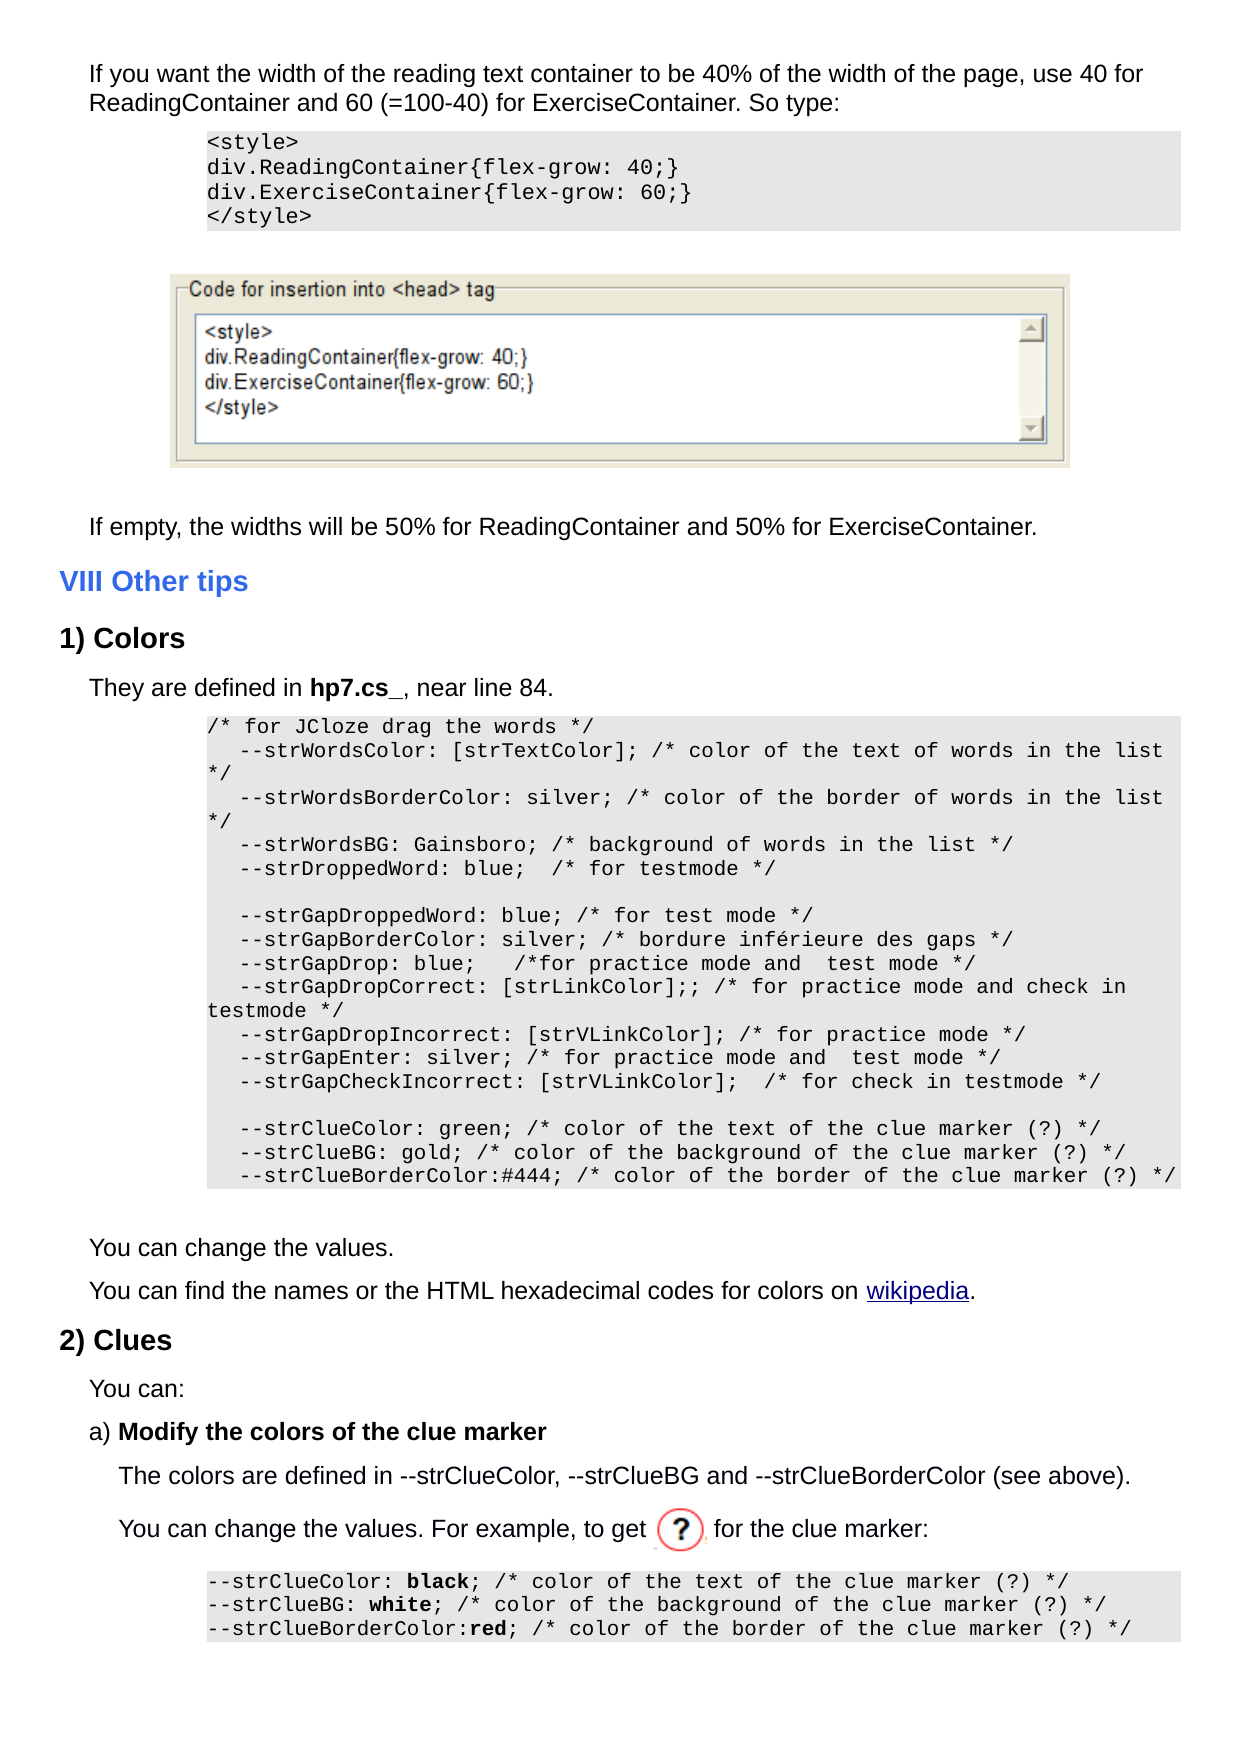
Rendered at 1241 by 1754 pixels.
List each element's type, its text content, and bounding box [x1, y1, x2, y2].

picture [653, 1504, 707, 1556]
text --strWordsColor: [strTextColor]; /* color of the text of words in the list */ [207, 740, 1181, 787]
text You can change the values. [88, 1233, 1181, 1261]
text --strClueBG: white; /* color of the background of the clue marker (?) */ [207, 1594, 1181, 1618]
text --strWordsBorderColor: silver; /* color of the border of words in the list */ [207, 787, 1181, 834]
text You can find the names or the HTML hexadecimal codes for colors on wikipedia. [88, 1276, 1181, 1305]
text --strGapEnter: silver; /* for practice mode and test mode */ [207, 1047, 1181, 1071]
subtitle 1) Colors [59, 621, 1181, 655]
text --strGapDrop: blue; /*for practice mode and test mode */ [207, 953, 1181, 976]
text <style> [207, 131, 1181, 156]
text You can: [88, 1374, 1181, 1403]
text --strClueColor: green; /* color of the text of the clue marker (?) */ [207, 1118, 1181, 1142]
text --strClueColor: black; /* color of the text of the clue marker (?) */ [207, 1571, 1181, 1594]
text div.ExerciseContainer{flex-grow: 60;} [207, 181, 1181, 206]
text You can change the values. For example, to get [118, 1504, 653, 1556]
text They are defined in hp7.cs_, near line 84. [88, 673, 1181, 701]
text div.ReadingContainer{flex-grow: 40;} [207, 156, 1181, 181]
text --strClueBorderColor:red; /* color of the border of the clue marker (?) */ [207, 1618, 1181, 1642]
text a) Modify the colors of the clue marker [88, 1417, 1181, 1446]
text If you want the width of the reading text container to be 40% of the width of the page, use 40 for ReadingContainer and 60 (=100-40) for ExerciseContainer. So type: [88, 59, 1181, 117]
text --strDroppedWord: blue; /* for testmode */ [207, 858, 1181, 882]
text If empty, the widths will be 50% for ReadingContainer and 50% for ExerciseContainer. [88, 512, 1181, 541]
text --strClueBorderColor:#444; /* color of the border of the clue marker (?) */ [207, 1165, 1181, 1189]
subtitle VIII Other tips [59, 564, 1181, 598]
text --strGapDroppedWord: blue; /* for test mode */ [207, 905, 1181, 929]
text --strGapBorderColor: silver; /* bordure inférieure des gaps */ [207, 929, 1181, 953]
text --strWordsBG: Gainsboro; /* background of words in the list */ [207, 834, 1181, 858]
subtitle 2) Clues [59, 1323, 1181, 1356]
text --strClueBG: gold; /* color of the background of the clue marker (?) */ [207, 1142, 1181, 1165]
text /* for JCloze drag the words */ [207, 716, 1181, 740]
picture [170, 274, 1071, 468]
text </style> [207, 206, 1181, 231]
text The colors are defined in --strClueColor, --strClueBG and --strClueBorderColor (see above). [118, 1461, 1181, 1490]
text --strGapDropCorrect: [strLinkColor];; /* for practice mode and check in testmode */ [207, 976, 1181, 1023]
text for the clue marker: [707, 1504, 1181, 1556]
text --strGapDropIncorrect: [strVLinkColor]; /* for practice mode */ [207, 1023, 1181, 1047]
text --strGapCheckIncorrect: [strVLinkColor]; /* for check in testmode */ [207, 1071, 1181, 1094]
